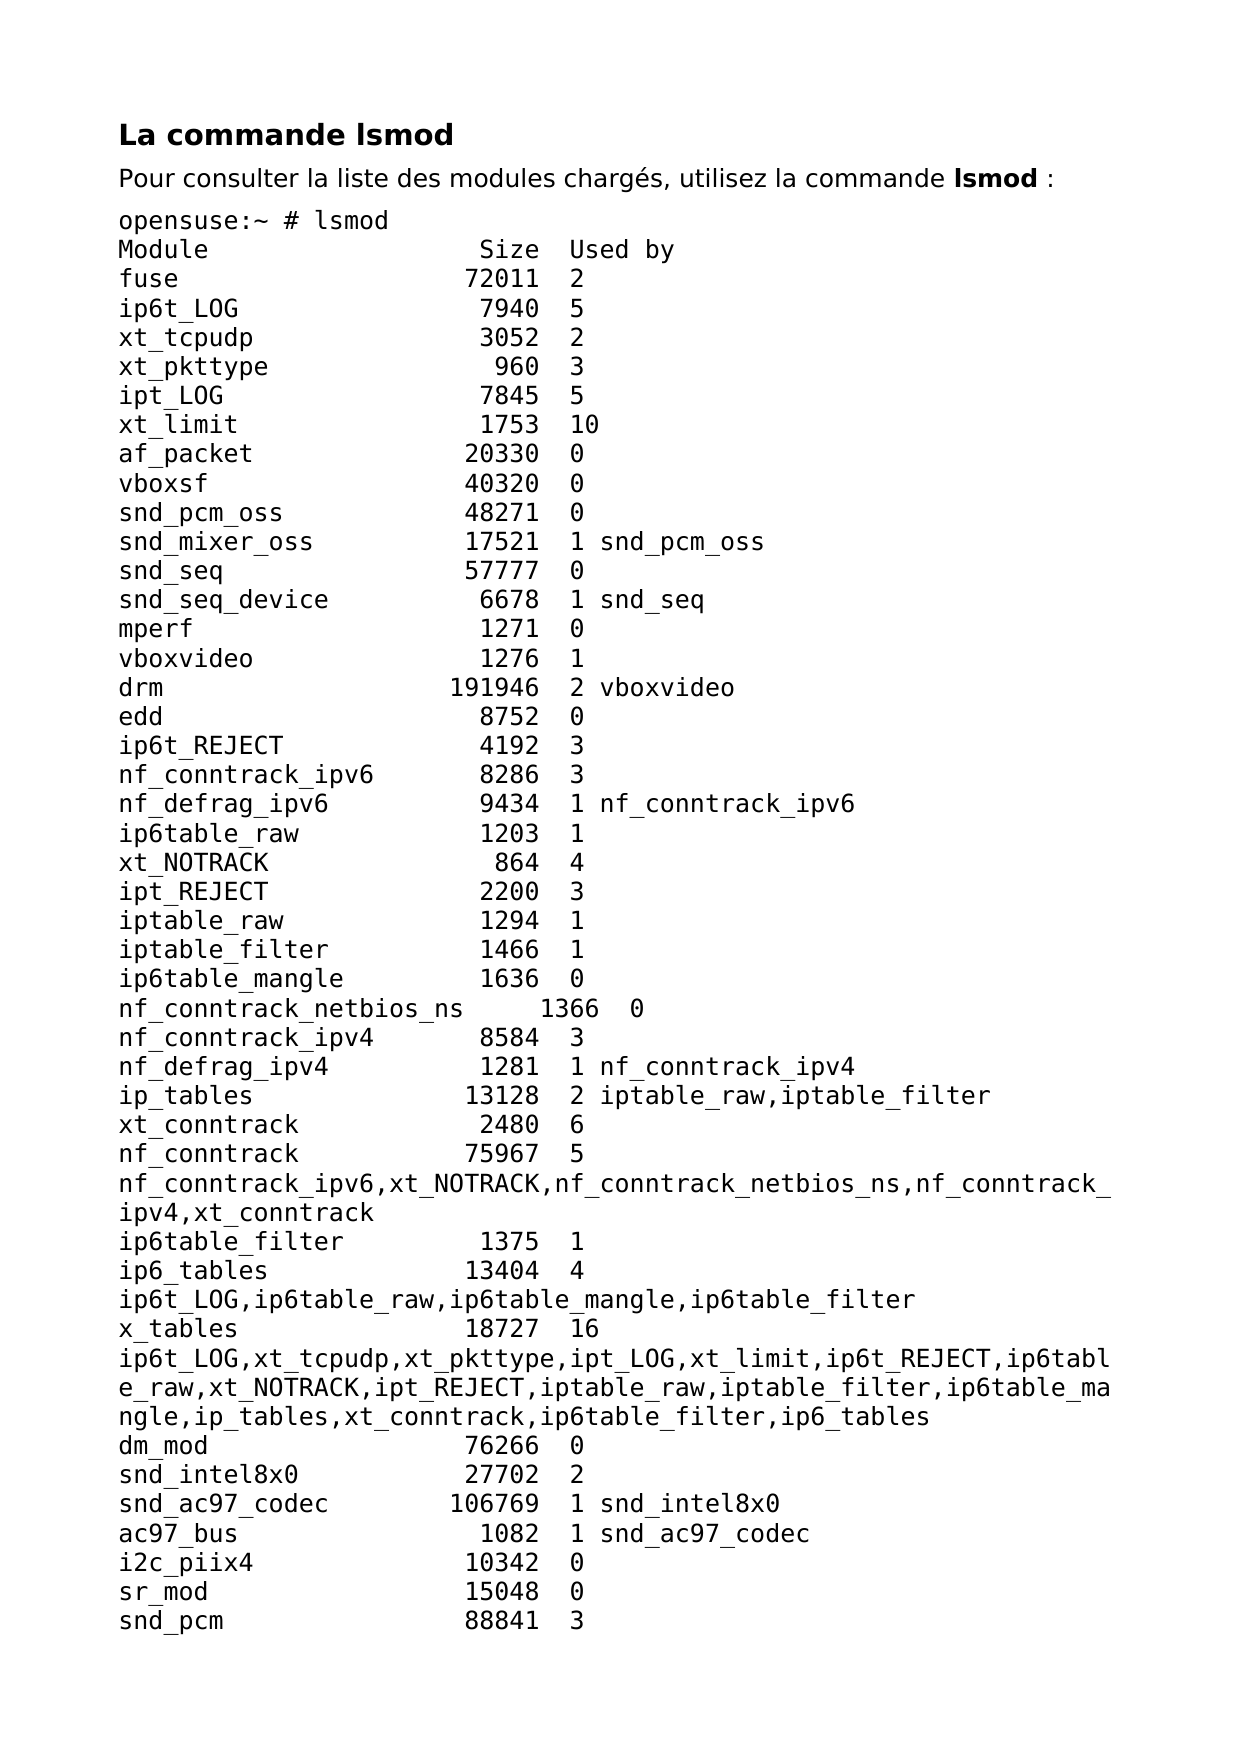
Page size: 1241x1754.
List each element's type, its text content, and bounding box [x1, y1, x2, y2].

text opensuse:~ # lsmod Module Size Used by fuse 72011 2 ip6t_LOG 7940 5 xt_tcpudp 3052 2 xt_pkttype 960 3 ipt_LOG 7845 5 xt_limit 1753 10 af_packet 20330 0 vboxsf 40320 0 snd_pcm_oss 48271 0 snd_mixer_oss 17521 1 snd_pcm_oss snd_seq 57777 0 snd_seq_device 6678 1 snd_seq mperf 1271 0 vboxvideo 1276 1 drm 191946 2 vboxvideo edd 8752 0 ip6t_REJECT 4192 3 nf_conntrack_ipv6 8286 3 nf_defrag_ipv6 9434 1 nf_conntrack_ipv6 ip6table_raw 1203 1 xt_NOTRACK 864 4 ipt_REJECT 2200 3 iptable_raw 1294 1 iptable_filter 1466 1 ip6table_mangle 1636 0 nf_conntrack_netbios_ns 1366 0 nf_conntrack_ipv4 8584 3 nf_defrag_ipv4 1281 1 nf_conntrack_ipv4 ip_tables 13128 2 iptable_raw,iptable_filter xt_conntrack 2480 6 nf_conntrack 75967 5 nf_conntrack_ipv6,xt_NOTRACK,nf_conntrack_netbios_ns,nf_conntrack_ipv4,xt_conntrack ip6table_filter 1375 1 ip6_tables 13404 4 ip6t_LOG,ip6table_raw,ip6table_mangle,ip6table_filter x_tables 18727 16 ip6t_LOG,xt_tcpudp,xt_pkttype,ipt_LOG,xt_limit,ip6t_REJECT,ip6table_raw,xt_NOTRACK,ipt_REJECT,iptable_raw,iptable_filter,ip6table_mangle,ip_tables,xt_conntrack,ip6table_filter,ip6_tables dm_mod 76266 0 snd_intel8x0 27702 2 snd_ac97_codec 106769 1 snd_intel8x0 ac97_bus 1082 1 snd_ac97_codec i2c_piix4 10342 0 sr_mod 15048 0 snd_pcm 88841 3 [118, 206, 1122, 1635]
text Pour consulter la liste des modules chargés, utilisez la commande lsmod : [118, 164, 1122, 194]
subtitle La commande lsmod [118, 118, 1122, 152]
